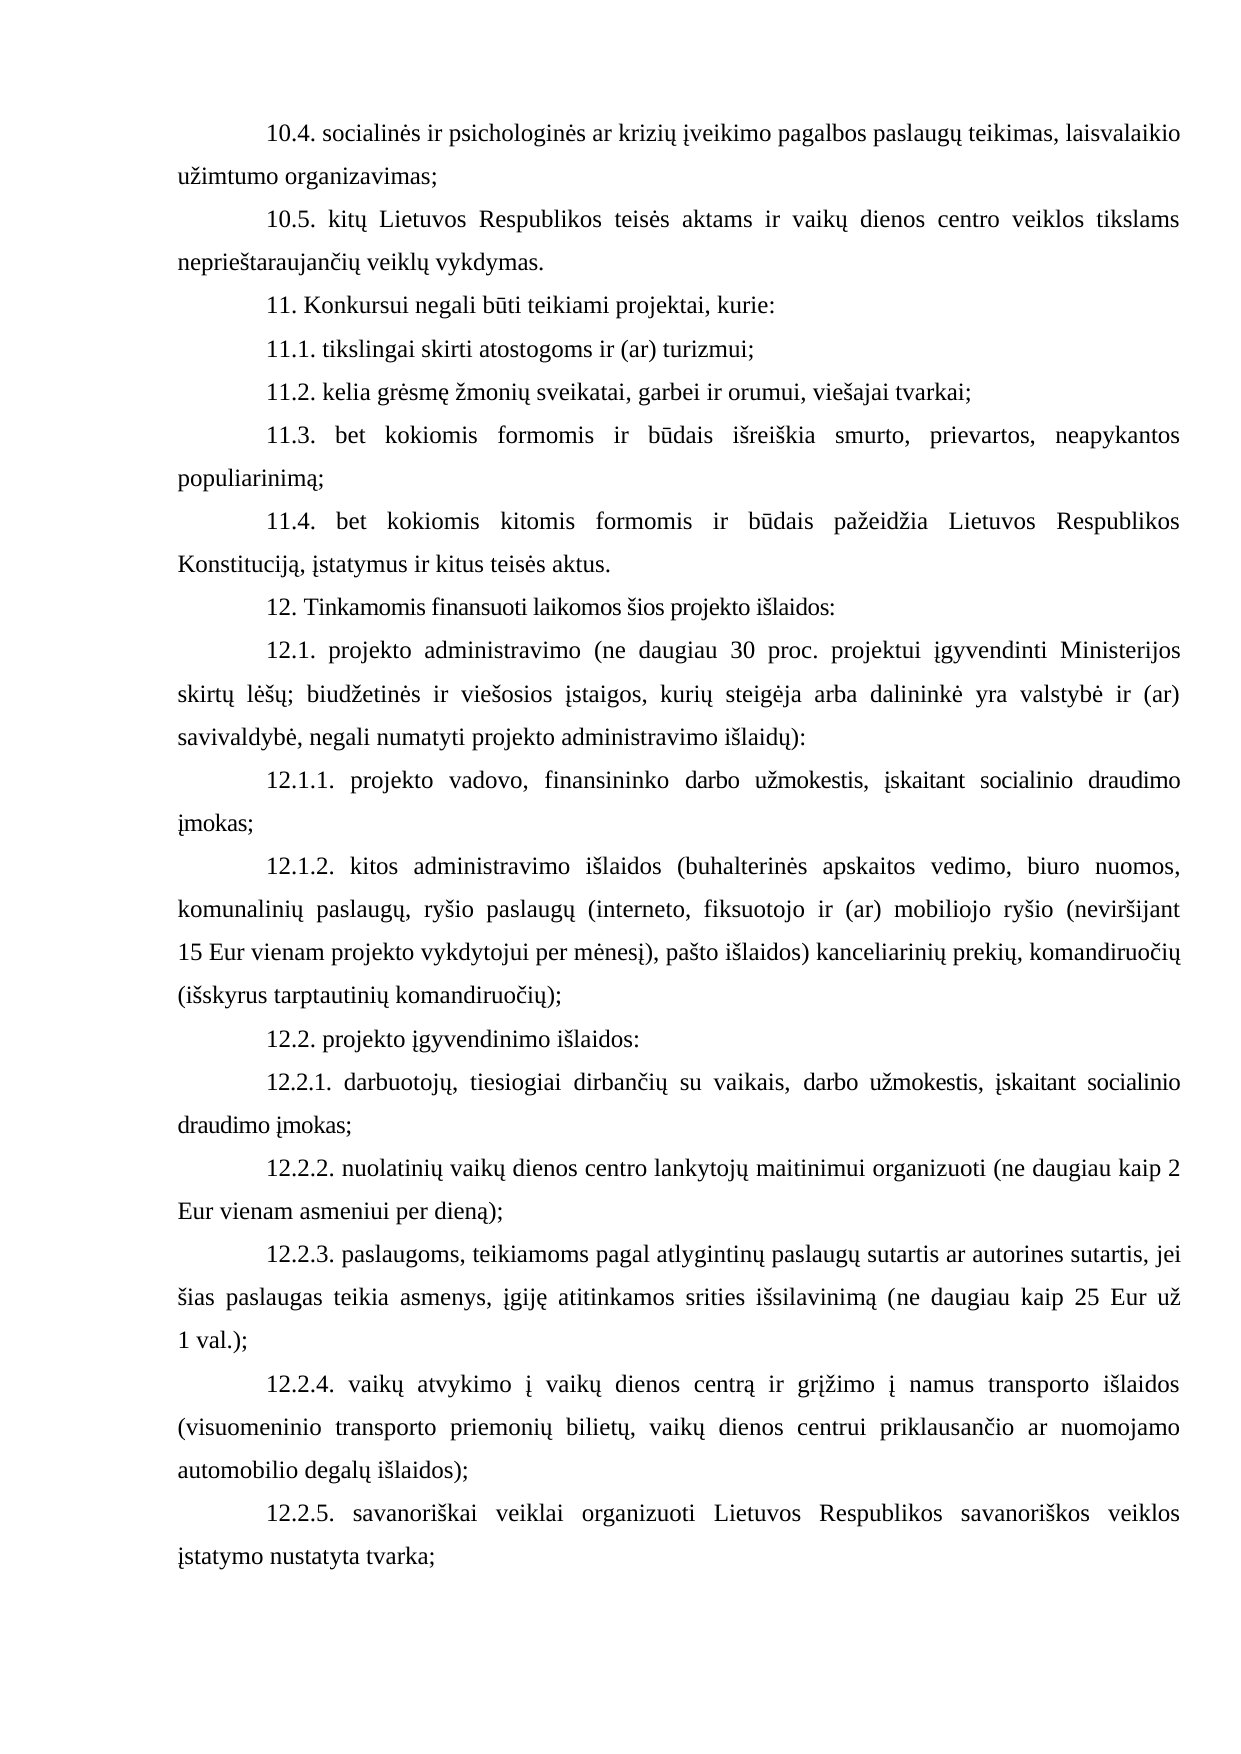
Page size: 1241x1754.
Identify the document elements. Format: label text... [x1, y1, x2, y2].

text 12.1. projekto administravimo (ne daugiau 30 proc. projektui įgyvendinti Ministerijos skirtų lėšų; biudžetinės ir viešosios įstaigos, kurių steigėja arba dalininkė yra valstybė ir (ar) savivaldybė, negali numatyti projekto administravimo išlaidų): [177, 636, 1181, 751]
text 11.2. kelia grėsmę žmonių sveikatai, garbei ir orumui, viešajai tvarkai; [177, 377, 1181, 406]
text 12.1.1. projekto vadovo, finansininko darbo užmokestis, įskaitant socialinio draudimo įmokas; [177, 765, 1181, 837]
text 10.4. socialinės ir psichologinės ar krizių įveikimo pagalbos paslaugų teikimas, laisvalaikio užimtumo organizavimas; [177, 118, 1181, 190]
text 12.2.1. darbuotojų, tiesiogiai dirbančių su vaikais, darbo užmokestis, įskaitant socialinio draudimo įmokas; [177, 1067, 1181, 1139]
text 10.5. kitų Lietuvos Respublikos teisės aktams ir vaikų dienos centro veiklos tikslams neprieštaraujančių veiklų vykdymas. [177, 204, 1181, 276]
text 12.2.4. vaikų atvykimo į vaikų dienos centrą ir grįžimo į namus transporto išlaidos (visuomeninio transporto priemonių bilietų, vaikų dienos centrui priklausančio ar nuomojamo automobilio degalų išlaidos); [177, 1369, 1181, 1484]
text 12.2.5. savanoriškai veiklai organizuoti Lietuvos Respublikos savanoriškos veiklos įstatymo nustatyta tvarka; [177, 1498, 1181, 1570]
text 12. Tinkamomis finansuoti laikomos šios projekto išlaidos: [177, 592, 1181, 621]
text 11. Konkursui negali būti teikiami projektai, kurie: [177, 291, 1181, 319]
text 12.2. projekto įgyvendinimo išlaidos: [177, 1024, 1181, 1052]
text 11.3. bet kokiomis formomis ir būdais išreiškia smurto, prievartos, neapykantos populiarinimą; [177, 420, 1181, 492]
text 12.2.3. paslaugoms, teikiamoms pagal atlygintinų paslaugų sutartis ar autorines sutartis, jei šias paslaugas teikia asmenys, įgiję atitinkamos srities išsilavinimą (ne daugiau kaip 25 Eur už 1 val.); [177, 1239, 1181, 1354]
text 11.1. tikslingai skirti atostogoms ir (ar) turizmui; [177, 334, 1181, 362]
text 12.2.2. nuolatinių vaikų dienos centro lankytojų maitinimui organizuoti (ne daugiau kaip 2 Eur vienam asmeniui per dieną); [177, 1153, 1181, 1225]
text 11.4. bet kokiomis kitomis formomis ir būdais pažeidžia Lietuvos Respublikos Konstituciją, įstatymus ir kitus teisės aktus. [177, 506, 1181, 578]
text 12.1.2. kitos administravimo išlaidos (buhalterinės apskaitos vedimo, biuro nuomos, komunalinių paslaugų, ryšio paslaugų (interneto, fiksuotojo ir (ar) mobiliojo ryšio (neviršijant 15 Eur vienam projekto vykdytojui per mėnesį), pašto išlaidos) kanceliarinių prekių, komandiruočių (išskyrus tarptautinių komandiruočių); [177, 851, 1181, 1009]
